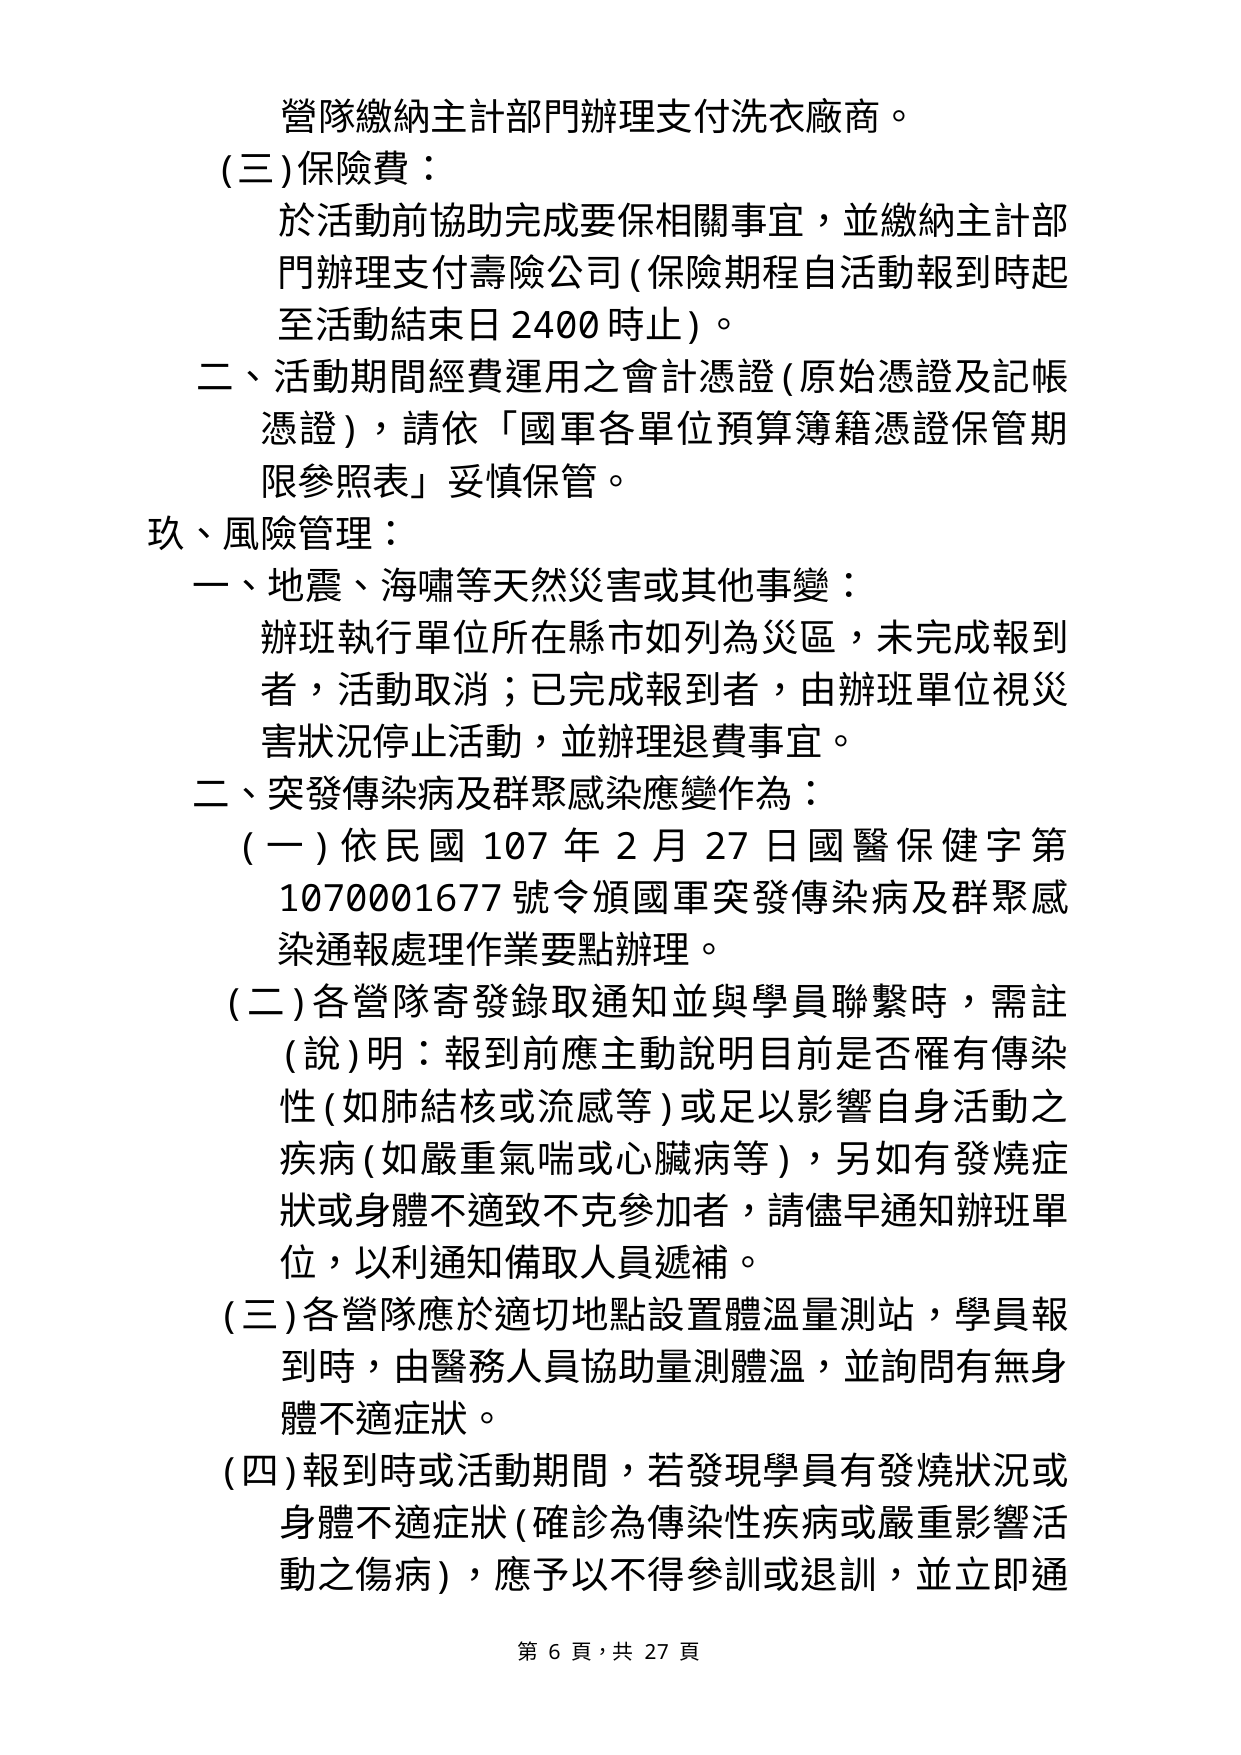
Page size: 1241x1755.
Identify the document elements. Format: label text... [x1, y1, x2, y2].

text (三)各營隊應於適切地點設置體溫量測站，學員報到時，由醫務人員協助量測體溫，並詢問有無身體不適症狀。 [148, 1287, 1069, 1443]
text (二)各營隊寄發錄取通知並與學員聯繫時，需註(說)明：報到前應主動說明目前是否罹有傳染性(如肺結核或流感等)或足以影響自身活動之疾病(如嚴重氣喘或心臟病等)，另如有發燒症狀或身體不適致不克參加者，請儘早通知辦班單位，以利通知備取人員遞補。 [148, 974, 1069, 1287]
text 營隊繳納主計部門辦理支付洗衣廠商。 [280, 89, 1069, 141]
text (一)依民國107年2月27日國醫保健字第1070001677號令頒國軍突發傳染病及群聚感染通報處理作業要點辦理。 [148, 818, 1069, 974]
text 辦班執行單位所在縣市如列為災區，未完成報到者，活動取消；已完成報到者，由辦班單位視災害狀況停止活動，並辦理退費事宜。 [260, 609, 1069, 766]
text (三)保險費： [148, 141, 1069, 193]
text 一、地震、海嘯等天然災害或其他事變： [148, 557, 1069, 609]
text 玖、風險管理： [148, 505, 1069, 557]
text 二、活動期間經費運用之會計憑證(原始憑證及記帳憑證)，請依「國軍各單位預算簿籍憑證保管期限參照表」妥慎保管。 [148, 349, 1069, 505]
text (四)報到時或活動期間，若發現學員有發燒狀況或身體不適症狀(確診為傳染性疾病或嚴重影響活動之傷病)，應予以不得參訓或退訓，並立即通 [148, 1443, 1069, 1599]
text 二、突發傳染病及群聚感染應變作為： [148, 766, 1069, 818]
text 於活動前協助完成要保相關事宜，並繳納主計部門辦理支付壽險公司(保險期程自活動報到時起至活動結束日2400時止)。 [277, 193, 1069, 349]
